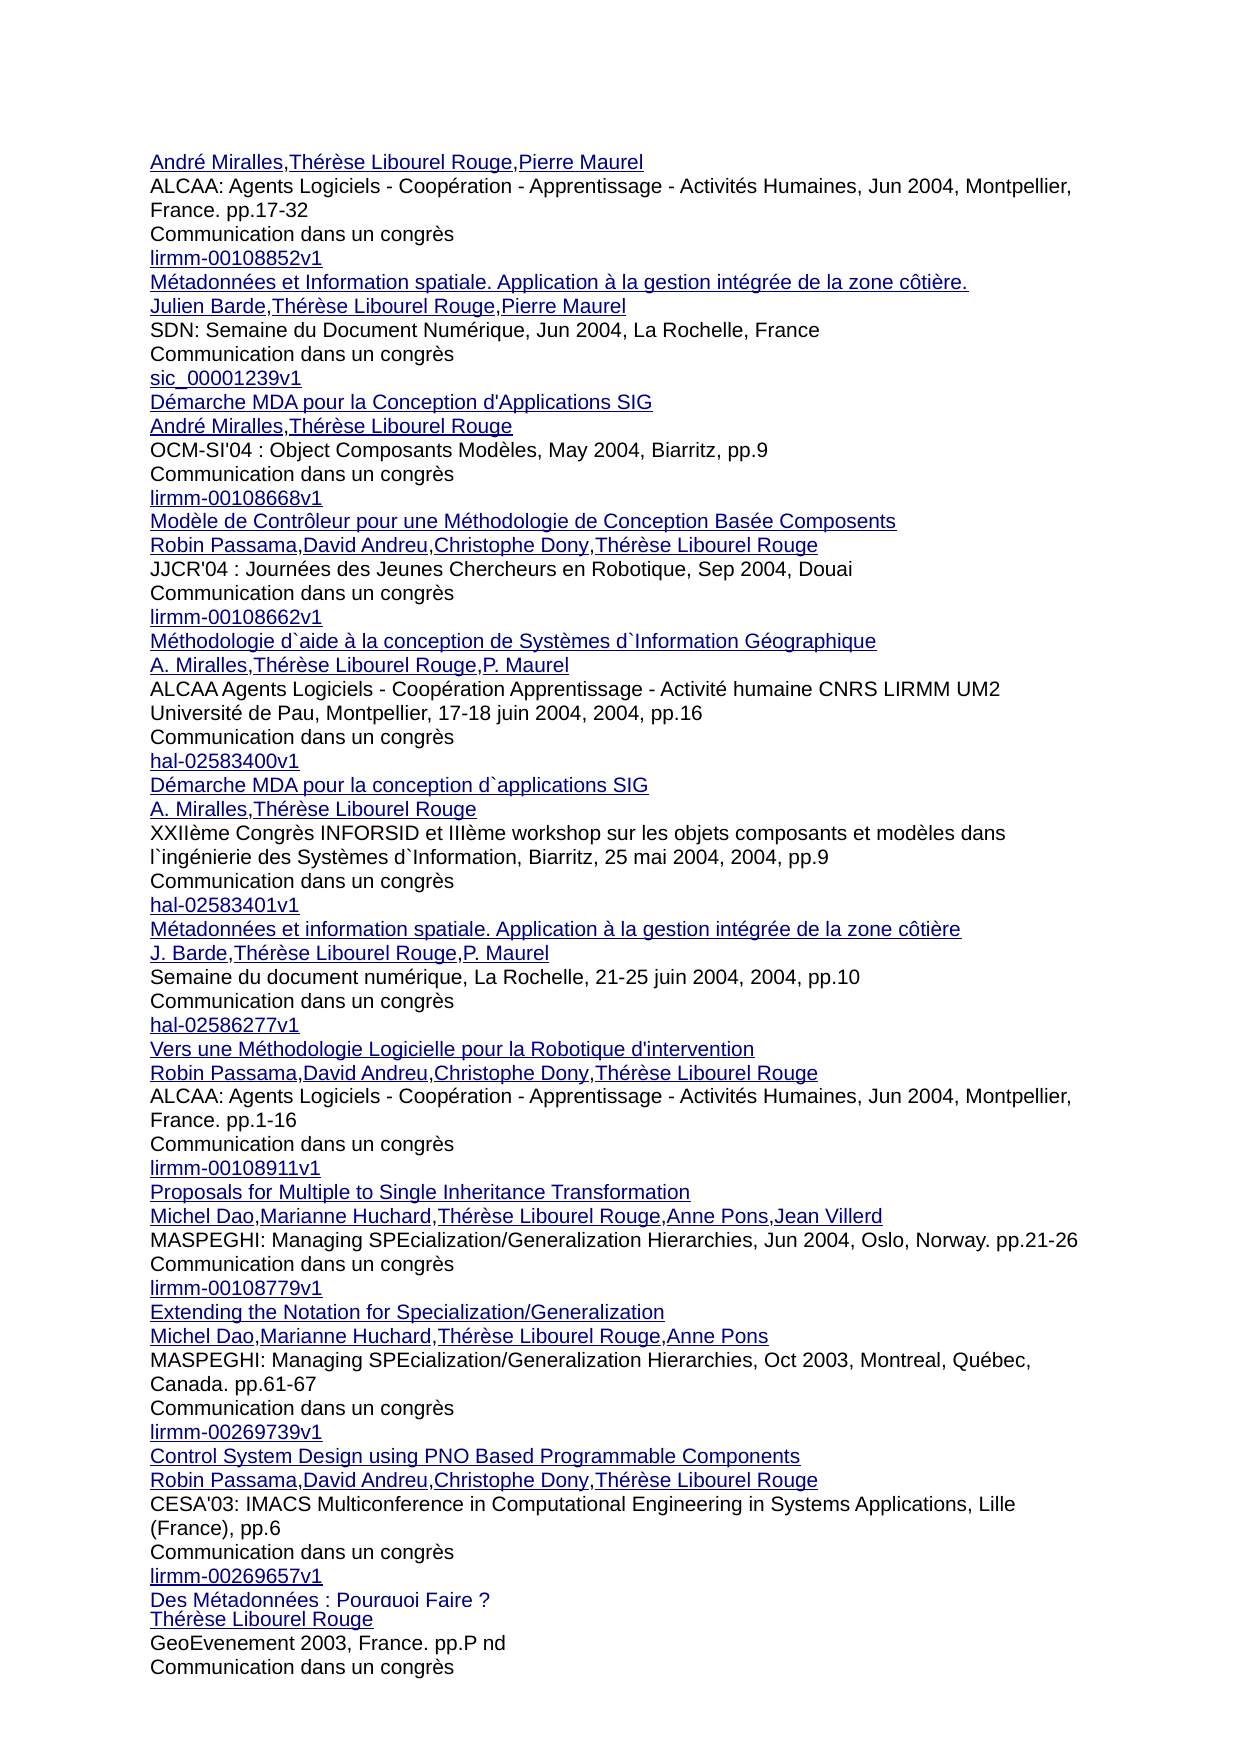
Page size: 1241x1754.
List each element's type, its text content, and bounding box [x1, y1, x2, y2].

table_cell Démarche MDA pour la conception d`applications SIG A. Miralles,Thérèse Libourel Rouge XXIIème Congrès INFORSID et IIIème workshop sur les objets composants et modèles dans l`ingénierie des Systèmes d`Information, Biarritz, 25 mai 2004, 2004, pp.9 Communication dans un congrès hal-02583401v1 [150, 773, 1090, 917]
table_cell André Miralles,Thérèse Libourel Rouge,Pierre Maurel ALCAA: Agents Logiciels - Coopération - Apprentissage - Activités Humaines, Jun 2004, Montpellier, France. pp.17-32 Communication dans un congrès lirmm-00108852v1 [150, 150, 1090, 270]
table_cell Vers une Méthodologie Logicielle pour la Robotique d'intervention Robin Passama,David Andreu,Christophe Dony,Thérèse Libourel Rouge ALCAA: Agents Logiciels - Coopération - Apprentissage - Activités Humaines, Jun 2004, Montpellier, France. pp.1-16 Communication dans un congrès lirmm-00108911v1 [150, 1036, 1090, 1180]
table_cell Modèle de Contrôleur pour une Méthodologie de Conception Basée Composents Robin Passama,David Andreu,Christophe Dony,Thérèse Libourel Rouge JJCR'04 : Journées des Jeunes Chercheurs en Robotique, Sep 2004, Douai Communication dans un congrès lirmm-00108662v1 [150, 509, 1090, 629]
table_cell Méthodologie d`aide à la conception de Systèmes d`Information Géographique A. Miralles,Thérèse Libourel Rouge,P. Maurel ALCAA Agents Logiciels - Coopération Apprentissage - Activité humaine CNRS LIRMM UM2 Université de Pau, Montpellier, 17-18 juin 2004, 2004, pp.16 Communication dans un congrès hal-02583400v1 [150, 629, 1090, 773]
table_cell Control System Design using PNO Based Programmable Components Robin Passama,David Andreu,Christophe Dony,Thérèse Libourel Rouge CESA'03: IMACS Multiconference in Computational Engineering in Systems Applications, Lille (France), pp.6 Communication dans un congrès lirmm-00269657v1 [150, 1444, 1090, 1587]
table_cell Extending the Notation for Specialization/Generalization Michel Dao,Marianne Huchard,Thérèse Libourel Rouge,Anne Pons MASPEGHI: Managing SPEcialization/Generalization Hierarchies, Oct 2003, Montreal, Québec, Canada. pp.61-67 Communication dans un congrès lirmm-00269739v1 [150, 1300, 1090, 1444]
table_cell Proposals for Multiple to Single Inheritance Transformation Michel Dao,Marianne Huchard,Thérèse Libourel Rouge,Anne Pons,Jean Villerd MASPEGHI: Managing SPEcialization/Generalization Hierarchies, Jun 2004, Oslo, Norway. pp.21-26 Communication dans un congrès lirmm-00108779v1 [150, 1180, 1090, 1300]
table_cell Des Métadonnées : Pourquoi Faire ? Thérèse Libourel Rouge GeoEvenement 2003, France. pp.P nd Communication dans un congrès [150, 1588, 1090, 1679]
table_cell Démarche MDA pour la Conception d'Applications SIG André Miralles,Thérèse Libourel Rouge OCM-SI'04 : Object Composants Modèles, May 2004, Biarritz, pp.9 Communication dans un congrès lirmm-00108668v1 [150, 390, 1090, 509]
table_cell Métadonnées et Information spatiale. Application à la gestion intégrée de la zone côtière. Julien Barde,Thérèse Libourel Rouge,Pierre Maurel SDN: Semaine du Document Numérique, Jun 2004, La Rochelle, France Communication dans un congrès sic_00001239v1 [150, 270, 1090, 389]
table_cell Métadonnées et information spatiale. Application à la gestion intégrée de la zone côtière J. Barde,Thérèse Libourel Rouge,P. Maurel Semaine du document numérique, La Rochelle, 21-25 juin 2004, 2004, pp.10 Communication dans un congrès hal-02586277v1 [150, 917, 1090, 1036]
